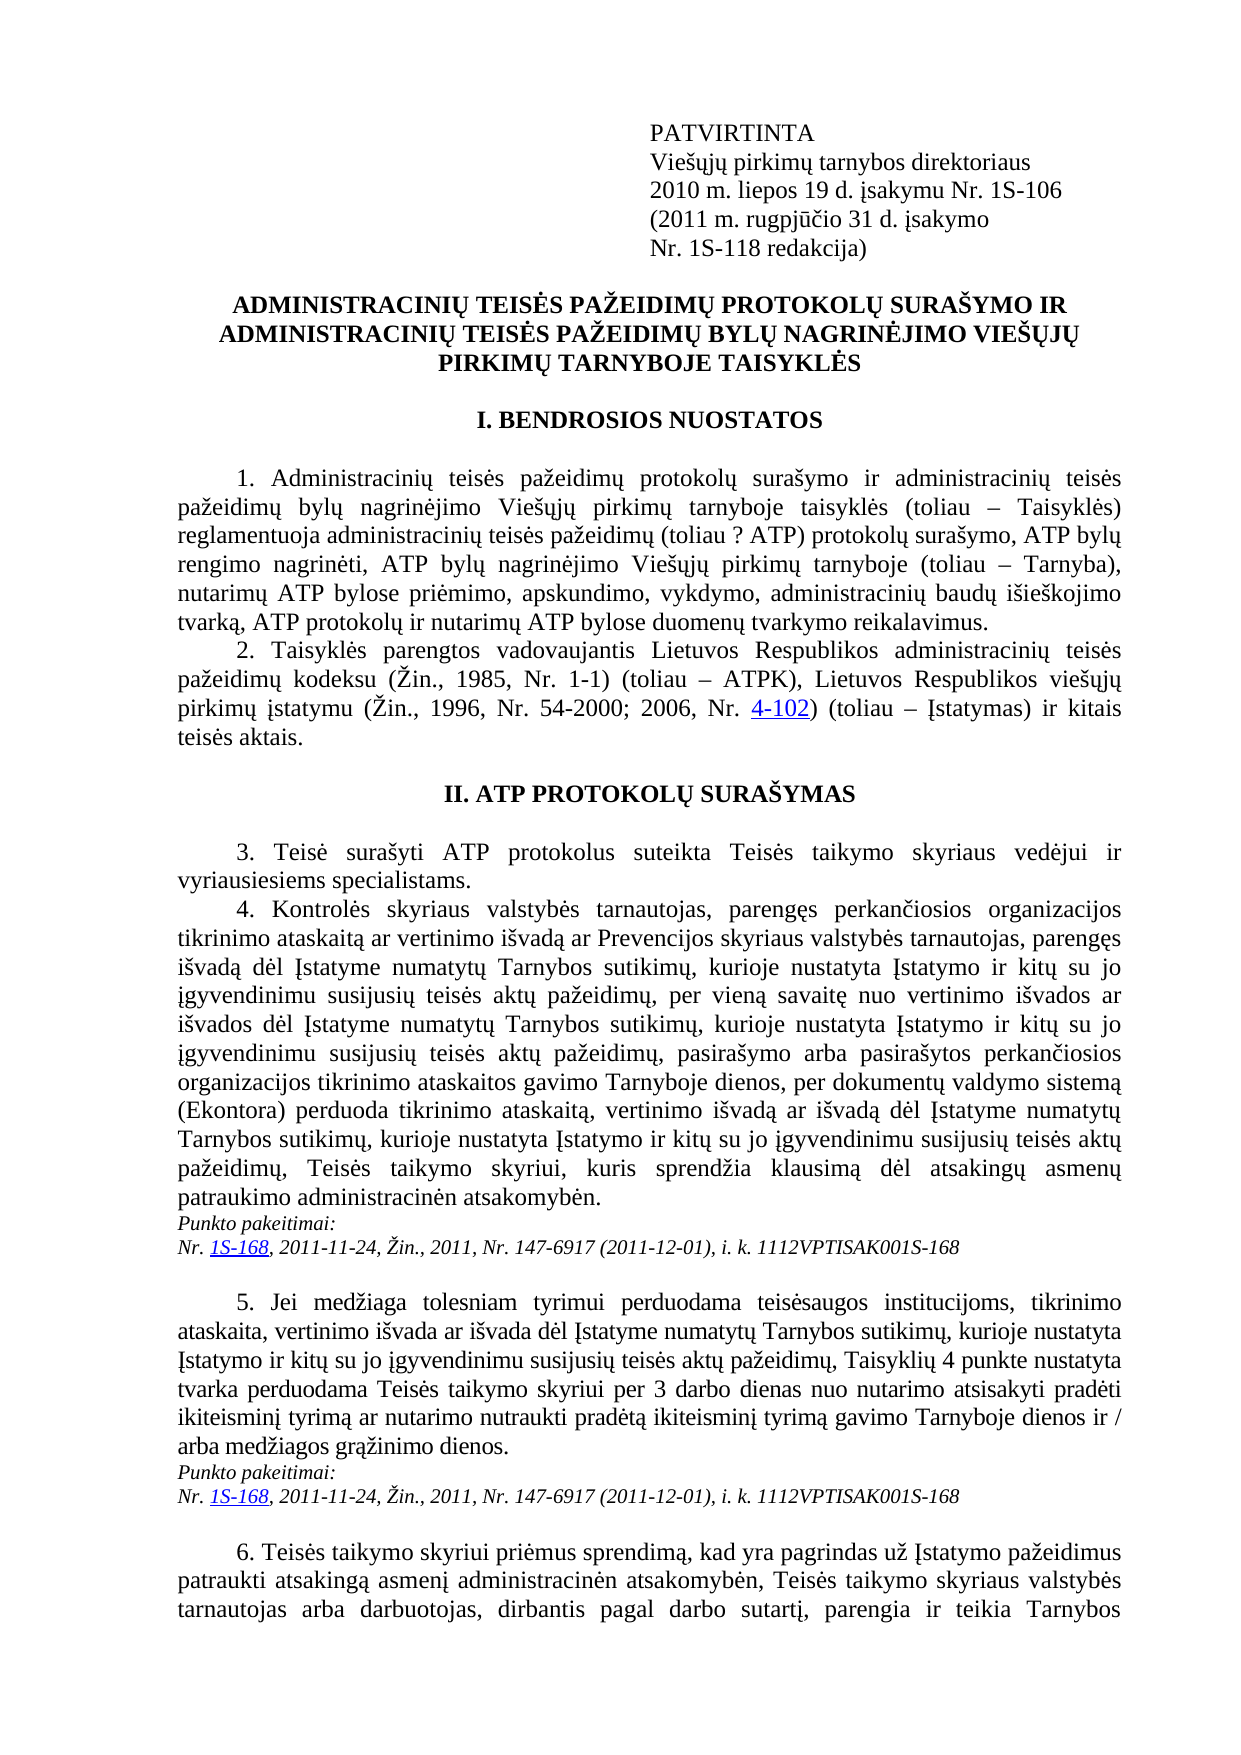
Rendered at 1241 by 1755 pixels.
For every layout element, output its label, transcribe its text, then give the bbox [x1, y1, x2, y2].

text II. ATP PROTOKOLŲ SURAŠYMAS [177, 779, 1122, 808]
text 5. Jei medžiaga tolesniam tyrimui perduodama teisėsaugos institucijoms, tikrinimo ataskaita, vertinimo išvada ar išvada dėl Įstatyme numatytų Tarnybos sutikimų, kurioje nustatyta Įstatymo ir kitų su jo įgyvendinimu susijusių teisės aktų pažeidimų, Taisyklių 4 punkte nustatyta tvarka perduodama Teisės taikymo skyriui per 3 darbo dienas nuo nutarimo atsisakyti pradėti ikiteisminį tyrimą ar nutarimo nutraukti pradėtą ikiteisminį tyrimą gavimo Tarnyboje dienos ir / arba medžiagos grąžinimo dienos. [177, 1287, 1122, 1460]
text 1. Administracinių teisės pažeidimų protokolų surašymo ir administracinių teisės pažeidimų bylų nagrinėjimo Viešųjų pirkimų tarnyboje taisyklės (toliau – Taisyklės) reglamentuoja administracinių teisės pažeidimų (toliau ? ATP) protokolų surašymo, ATP bylų rengimo nagrinėti, ATP bylų nagrinėjimo Viešųjų pirkimų tarnyboje (toliau – Tarnyba), nutarimų ATP bylose priėmimo, apskundimo, vykdymo, administracinių baudų išieškojimo tvarką, ATP protokolų ir nutarimų ATP bylose duomenų tvarkymo reikalavimus. [177, 463, 1122, 636]
text 4. Kontrolės skyriaus valstybės tarnautojas, parengęs perkančiosios organizacijos tikrinimo ataskaitą ar vertinimo išvadą ar Prevencijos skyriaus valstybės tarnautojas, parengęs išvadą dėl Įstatyme numatytų Tarnybos sutikimų, kurioje nustatyta Įstatymo ir kitų su jo įgyvendinimu susijusių teisės aktų pažeidimų, per vieną savaitę nuo vertinimo išvados ar išvados dėl Įstatyme numatytų Tarnybos sutikimų, kurioje nustatyta Įstatymo ir kitų su jo įgyvendinimu susijusių teisės aktų pažeidimų, pasirašymo arba pasirašytos perkančiosios organizacijos tikrinimo ataskaitos gavimo Tarnyboje dienos, per dokumentų valdymo sistemą (Ekontora) perduoda tikrinimo ataskaitą, vertinimo išvadą ar išvadą dėl Įstatyme numatytų Tarnybos sutikimų, kurioje nustatyta Įstatymo ir kitų su jo įgyvendinimu susijusių teisės aktų pažeidimų, Teisės taikymo skyriui, kuris sprendžia klausimą dėl atsakingų asmenų patraukimo administracinėn atsakomybėn. [177, 894, 1122, 1211]
text 6. Teisės taikymo skyriui priėmus sprendimą, kad yra pagrindas už Įstatymo pažeidimus patraukti atsakingą asmenį administracinėn atsakomybėn, Teisės taikymo skyriaus valstybės tarnautojas arba darbuotojas, dirbantis pagal darbo sutartį, parengia ir teikia Tarnybos [177, 1537, 1122, 1623]
text ADMINISTRACINIŲ TEISĖS PAŽEIDIMŲ PROTOKOLŲ SURAŠYMO IR ADMINISTRACINIŲ TEISĖS PAŽEIDIMŲ BYLŲ NAGRINĖJIMO VIEŠŲJŲ PIRKIMŲ TARNYBOJE TAISYKLĖS [177, 291, 1122, 377]
text Nr. 1S-168, 2011-11-24, Žin., 2011, Nr. 147-6917 (2011-12-01), i. k. 1112VPTISAK001S-168 [177, 1484, 1122, 1508]
text PATVIRTINTA [649, 118, 1122, 147]
text 3. Teisė surašyti ATP protokolus suteikta Teisės taikymo skyriaus vedėjui ir vyriausiesiems specialistams. [177, 837, 1122, 894]
text I. BENDROSIOS NUOSTATOS [177, 406, 1122, 434]
text Punkto pakeitimai: [177, 1211, 1122, 1235]
text (2011 m. rugpjūčio 31 d. įsakymo [649, 204, 1122, 233]
text 2. Taisyklės parengtos vadovaujantis Lietuvos Respublikos administracinių teisės pažeidimų kodeksu (Žin., 1985, Nr. 1-1) (toliau – ATPK), Lietuvos Respublikos viešųjų pirkimų įstatymu (Žin., 1996, Nr. 54-2000; 2006, Nr. 4-102) (toliau – Įstatymas) ir kitais teisės aktais. [177, 636, 1122, 751]
text Nr. 1S-118 redakcija) [649, 233, 1122, 262]
text Punkto pakeitimai: [177, 1460, 1122, 1484]
text Viešųjų pirkimų tarnybos direktoriaus [649, 147, 1122, 176]
text Nr. 1S-168, 2011-11-24, Žin., 2011, Nr. 147-6917 (2011-12-01), i. k. 1112VPTISAK001S-168 [177, 1235, 1122, 1259]
text 2010 m. liepos 19 d. įsakymu Nr. 1S-106 [649, 176, 1122, 204]
